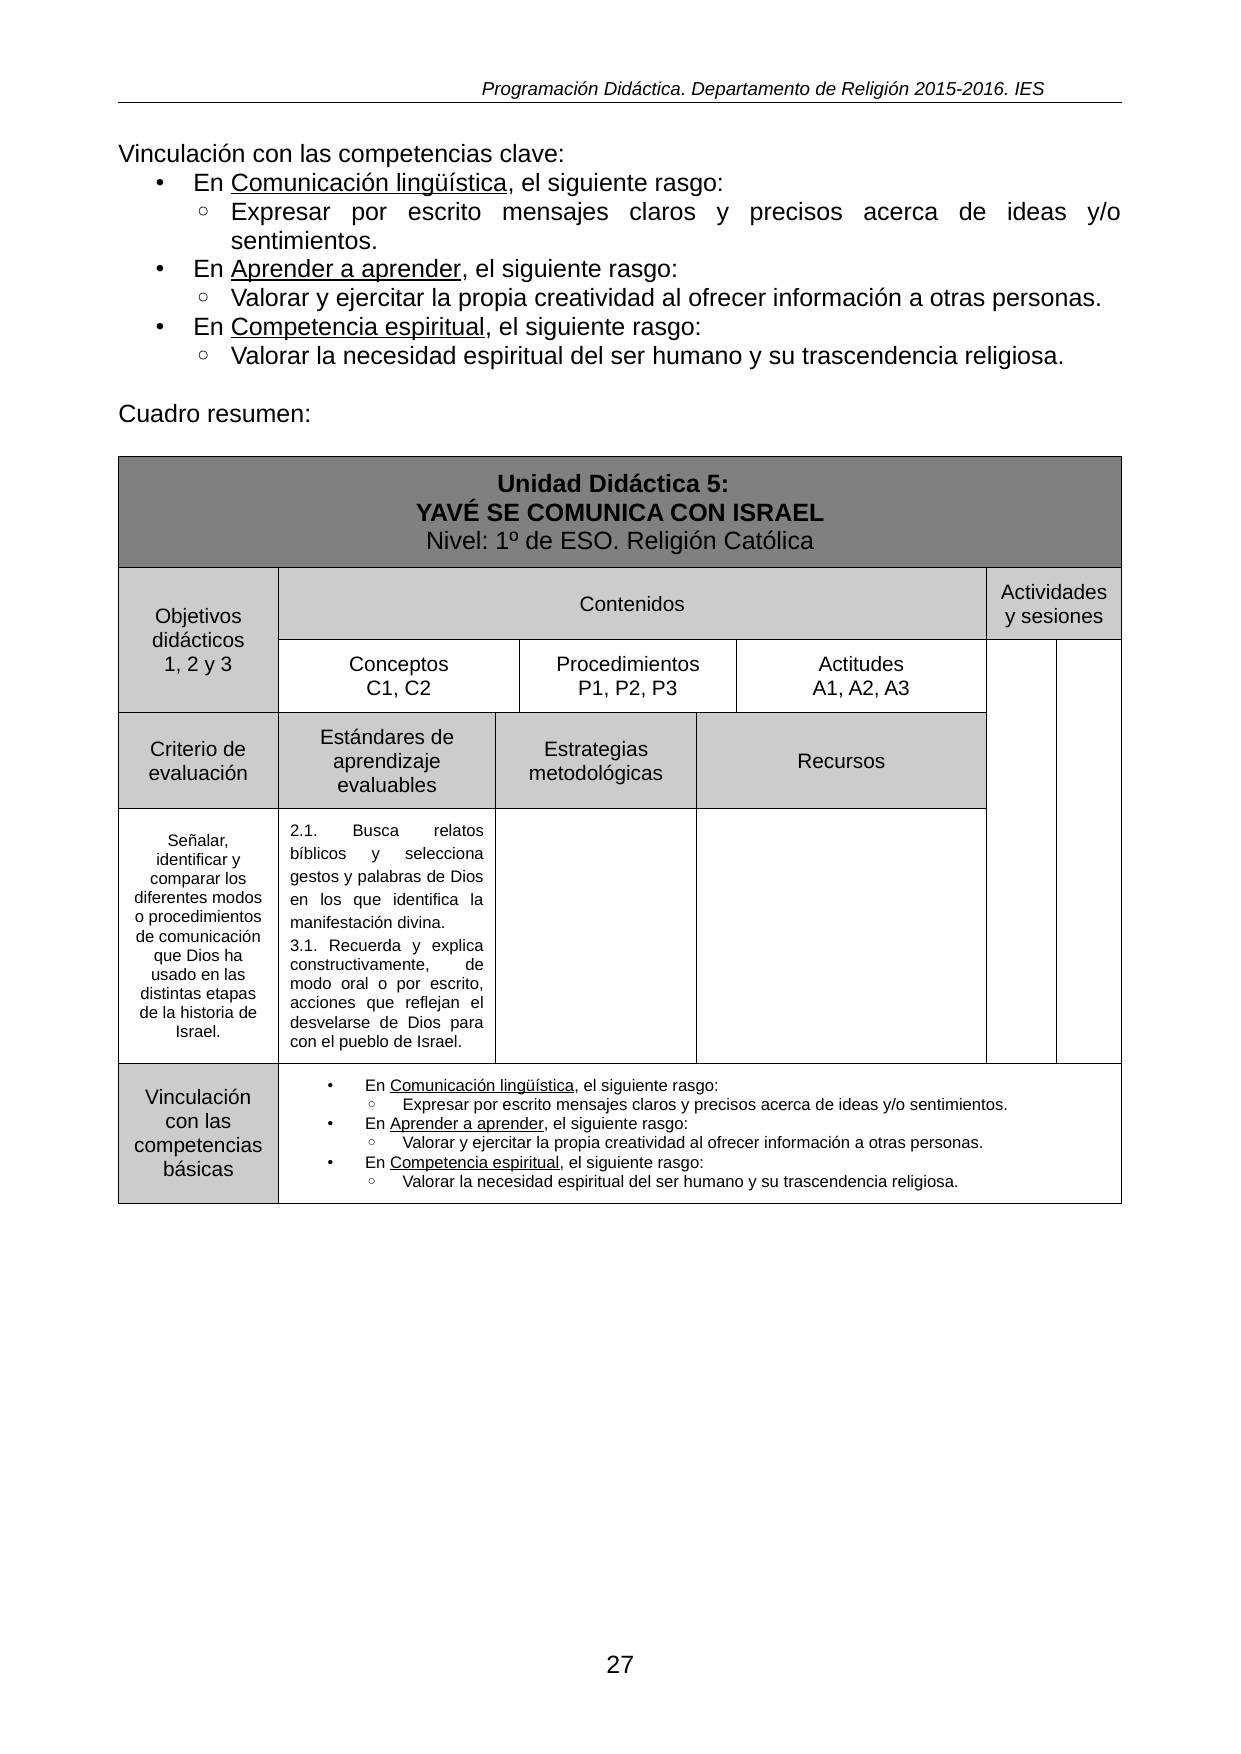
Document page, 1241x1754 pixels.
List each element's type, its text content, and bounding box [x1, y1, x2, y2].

table_cell [496, 809, 696, 1062]
table_cell 2.1. Busca relatos bíblicos y selecciona gestos y palabras de Dios en los que identifica la manifestación divina. 3.1. Recuerda y explica constructivamente, de modo oral o por escrito, acciones que reflejan el desvelarse de Dios para con el pueblo de Israel. [279, 809, 495, 1062]
list Valorar y ejercitar la propia creatividad al ofrecer información a otras personas. [193, 283, 1122, 312]
table_cell Estrategias metodológicas [496, 713, 696, 808]
table_cell Contenidos [279, 568, 986, 639]
table_cell Conceptos C1, C2 [279, 640, 519, 712]
list Expresar por escrito mensajes claros y precisos acerca de ideas y/o sentimientos. [193, 197, 1122, 254]
table_cell [987, 640, 1056, 1062]
text Vinculación con las competencias clave: [118, 139, 1122, 168]
table_cell Actividades y sesiones [987, 568, 1121, 639]
table_cell Criterio de evaluación [119, 713, 278, 808]
table_cell Vinculación con las competencias básicas [119, 1064, 278, 1203]
table_cell Objetivos didácticos 1, 2 y 3 [119, 568, 278, 712]
table_cell [1057, 640, 1121, 1062]
table_cell Procedimientos P1, P2, P3 [520, 640, 736, 712]
table_header Unidad Didáctica 5: YAVÉ SE COMUNICA CON ISRAEL Nivel: 1º de ESO. Religión Católica [119, 457, 1121, 567]
list En Comunicación lingüística, el siguiente rasgo: [156, 168, 1122, 197]
text Cuadro resumen: [118, 398, 1122, 427]
table_cell Recursos [697, 713, 986, 808]
list En Competencia espiritual, el siguiente rasgo: [156, 312, 1122, 341]
table_cell En Comunicación lingüística, el siguiente rasgo: Expresar por escrito mensajes claros y precisos acerca de ideas y/o sentimientos. En Aprender a aprender, el siguiente rasgo: Valorar y ejercitar la propia creatividad al ofrecer información a otras personas. En Competencia espiritual, el siguiente rasgo: Valorar la necesidad espiritual del ser humano y su trascendencia religiosa. [279, 1064, 1121, 1203]
table_cell [697, 809, 986, 1062]
list Valorar la necesidad espiritual del ser humano y su trascendencia religiosa. [193, 341, 1122, 370]
list En Aprender a aprender, el siguiente rasgo: [156, 254, 1122, 283]
table_cell Actitudes A1, A2, A3 [737, 640, 986, 712]
table_cell Estándares de aprendizaje evaluables [279, 713, 495, 808]
table_cell Señalar, identificar y comparar los diferentes modos o procedimientos de comunicación que Dios ha usado en las distintas etapas de la historia de Israel. [119, 809, 278, 1062]
